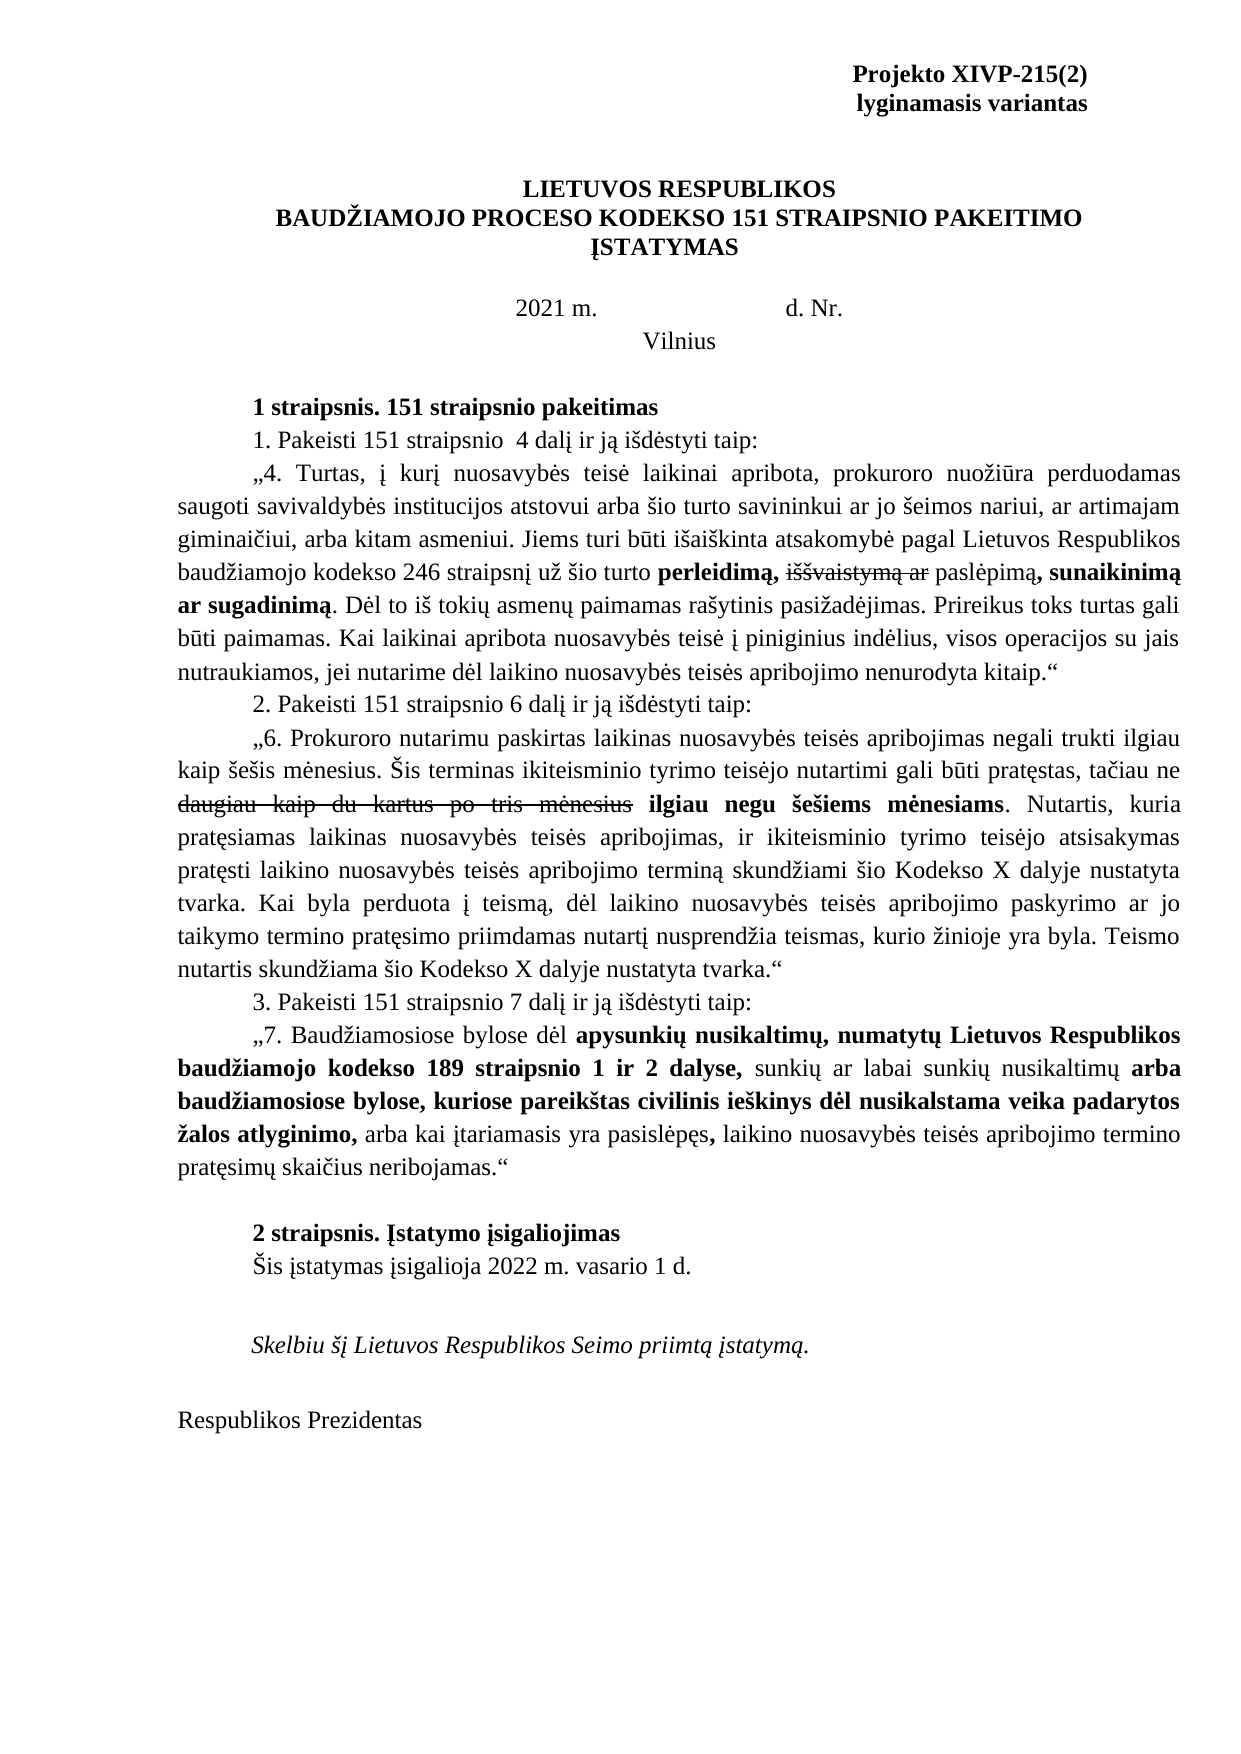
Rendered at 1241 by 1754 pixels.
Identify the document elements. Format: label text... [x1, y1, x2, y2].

text „7. Baudžiamosiose bylose dėl apysunkių nusikaltimų, numatytų Lietuvos Respublikos baudžiamojo kodekso 189 straipsnio 1 ir 2 dalyse, sunkių ar labai sunkių nusikaltimų arba baudžiamosiose bylose, kuriose pareikštas civilinis ieškinys dėl nusikalstama veika padarytos žalos atlyginimo, arba kai įtariamasis yra pasislėpęs, laikino nuosavybės teisės apribojimo termino pratęsimų skaičius neribojamas.“ [177, 1020, 1181, 1181]
text BAUDŽIAMOJO PROCESO KODEKSO 151 STRAIPSNIO PAKEITIMO [177, 203, 1181, 232]
text Projekto XIVP-215(2) [177, 59, 1181, 88]
text ĮSTATYMAS [177, 232, 1152, 260]
text 3. Pakeisti 151 straipsnio 7 dalį ir ją išdėstyti taip: [177, 987, 1181, 1016]
text 1 straipsnis. 151 straipsnio pakeitimas [177, 392, 1181, 421]
text „4. Turtas, į kurį nuosavybės teisė laikinai apribota, prokuroro nuožiūra perduodamas saugoti savivaldybės institucijos atstovui arba šio turto savininkui ar jo šeimos nariui, ar artimajam giminaičiui, arba kitam asmeniui. Jiems turi būti išaiškinta atsakomybė pagal Lietuvos Respublikos baudžiamojo kodekso 246 straipsnį už šio turto perleidimą, iššvaistymą ar paslėpimą, sunaikinimą ar sugadinimą. Dėl to iš tokių asmenų paimamas rašytinis pasižadėjimas. Prireikus toks turtas gali būti paimamas. Kai laikinai apribota nuosavybės teisė į piniginius indėlius, visos operacijos su jais nutraukiamos, jei nutarime dėl laikino nuosavybės teisės apribojimo nenurodyta kitaip.“ [177, 458, 1181, 685]
text „6. Prokuroro nutarimu paskirtas laikinas nuosavybės teisės apribojimas negali trukti ilgiau kaip šešis mėnesius. Šis terminas ikiteisminio tyrimo teisėjo nutartimi gali būti pratęstas, tačiau ne daugiau kaip du kartus po tris mėnesius ilgiau negu šešiems mėnesiams. Nutartis, kuria pratęsiamas laikinas nuosavybės teisės apribojimas, ir ikiteisminio tyrimo teisėjo atsisakymas pratęsti laikino nuosavybės teisės apribojimo terminą skundžiami šio Kodekso X dalyje nustatyta tvarka. Kai byla perduota į teismą, dėl laikino nuosavybės teisės apribojimo paskyrimo ar jo taikymo termino pratęsimo priimdamas nutartį nusprendžia teismas, kurio žinioje yra byla. Teismo nutartis skundžiama šio Kodekso X dalyje nustatyta tvarka.“ [177, 723, 1181, 982]
text LIETUVOS RESPUBLIKOS [177, 174, 1181, 203]
text Respublikos Prezidentas [177, 1396, 1181, 1434]
text Šis įstatymas įsigalioja 2022 m. vasario 1 d. [177, 1251, 1181, 1280]
text lyginamasis variantas [702, 88, 1181, 117]
text 2 straipsnis. Įstatymo įsigaliojimas [177, 1218, 1181, 1247]
text 2021 m. d. Nr. [177, 293, 1181, 322]
text Vilnius [177, 326, 1181, 355]
text 2. Pakeisti 151 straipsnio 6 dalį ir ją išdėstyti taip: [177, 689, 1181, 718]
text Skelbiu šį Lietuvos Respublikos Seimo priimtą įstatymą. [177, 1321, 1181, 1359]
text 1. Pakeisti 151 straipsnio 4 dalį ir ją išdėstyti taip: [177, 425, 1181, 454]
